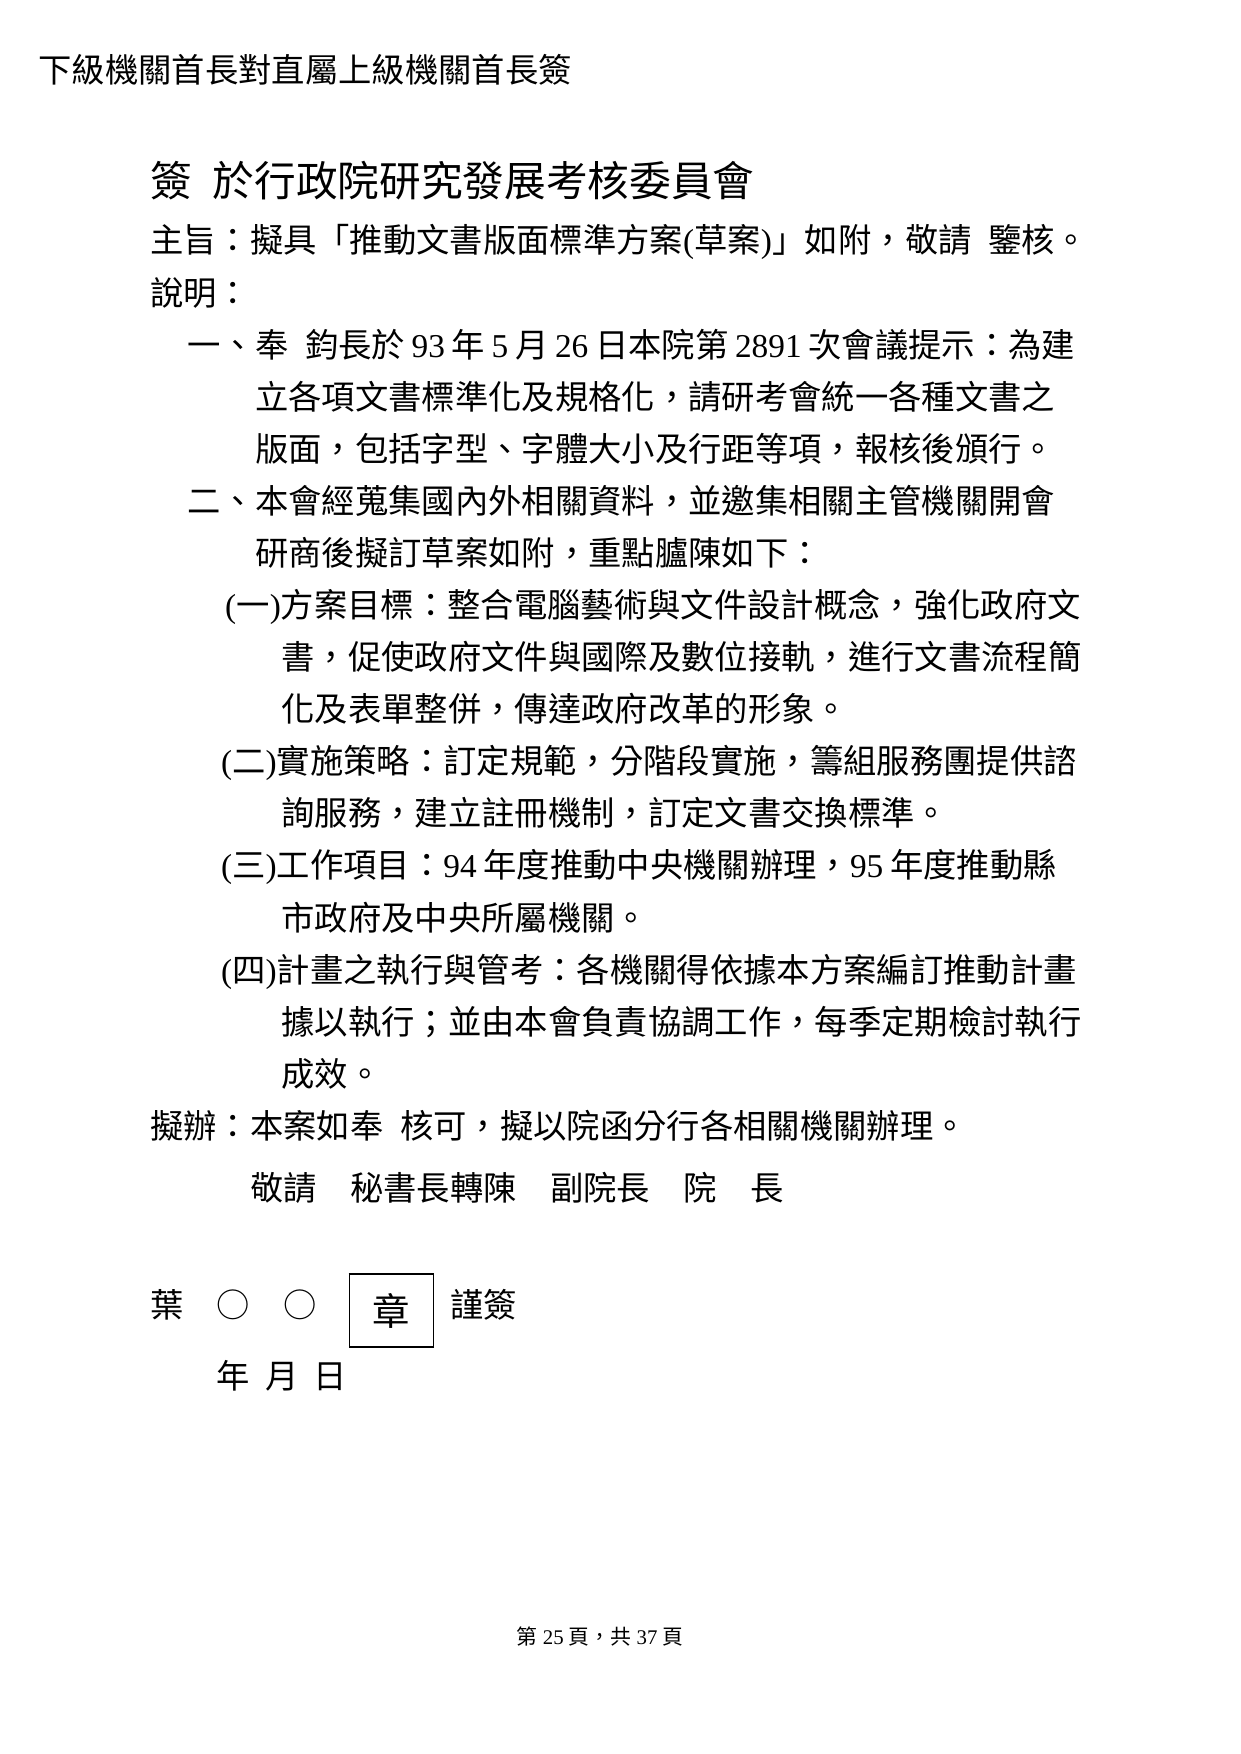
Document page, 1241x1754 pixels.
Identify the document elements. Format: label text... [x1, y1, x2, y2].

text 下級機關首長對直屬上級機關首長簽 [38, 43, 618, 92]
list 奉 鈞長於93年5月26日本院第2891次會議提示：為建立各項文書標準化及規格化，請研考會統一各種文書之版面，包括字型、字體大小及行距等項，報核後頒行。 [187, 315, 1087, 472]
text 敬請 秘書長轉陳 副院長 院 長 [250, 1149, 1087, 1224]
text 說明： [150, 263, 1087, 315]
text 年 月 日 [150, 1347, 1087, 1399]
text 葉 ○ ○ [150, 1276, 348, 1328]
text (二)實施策略：訂定規範，分階段實施，籌組服務團提供諮詢服務，建立註冊機制，訂定文書交換標準。 [221, 732, 1087, 836]
text 主旨：擬具「推動文書版面標準方案(草案)」如附，敬請 鑒核。 [150, 211, 1087, 263]
text 謹簽 [434, 1276, 1087, 1328]
list 本會經蒐集國內外相關資料，並邀集相關主管機關開會研商後擬訂草案如附，重點臚陳如下： [187, 472, 1087, 576]
text 擬辦：本案如奉 核可，擬以院函分行各相關機關辦理。 [150, 1097, 1087, 1149]
text (三)工作項目：94年度推動中央機關辦理，95年度推動縣市政府及中央所屬機關。 [221, 836, 1087, 940]
text 簽 於行政院研究發展考核委員會 [150, 136, 1087, 211]
text 章 [365, 1282, 417, 1337]
text (四)計畫之執行與管考：各機關得依據本方案編訂推動計畫據以執行；並由本會負責協調工作，每季定期檢討執行成效。 [221, 940, 1087, 1097]
text (一)方案目標：整合電腦藝術與文件設計概念，強化政府文書，促使政府文件與國際及數位接軌，進行文書流程簡化及表單整併，傳達政府改革的形象。 [225, 576, 1087, 732]
